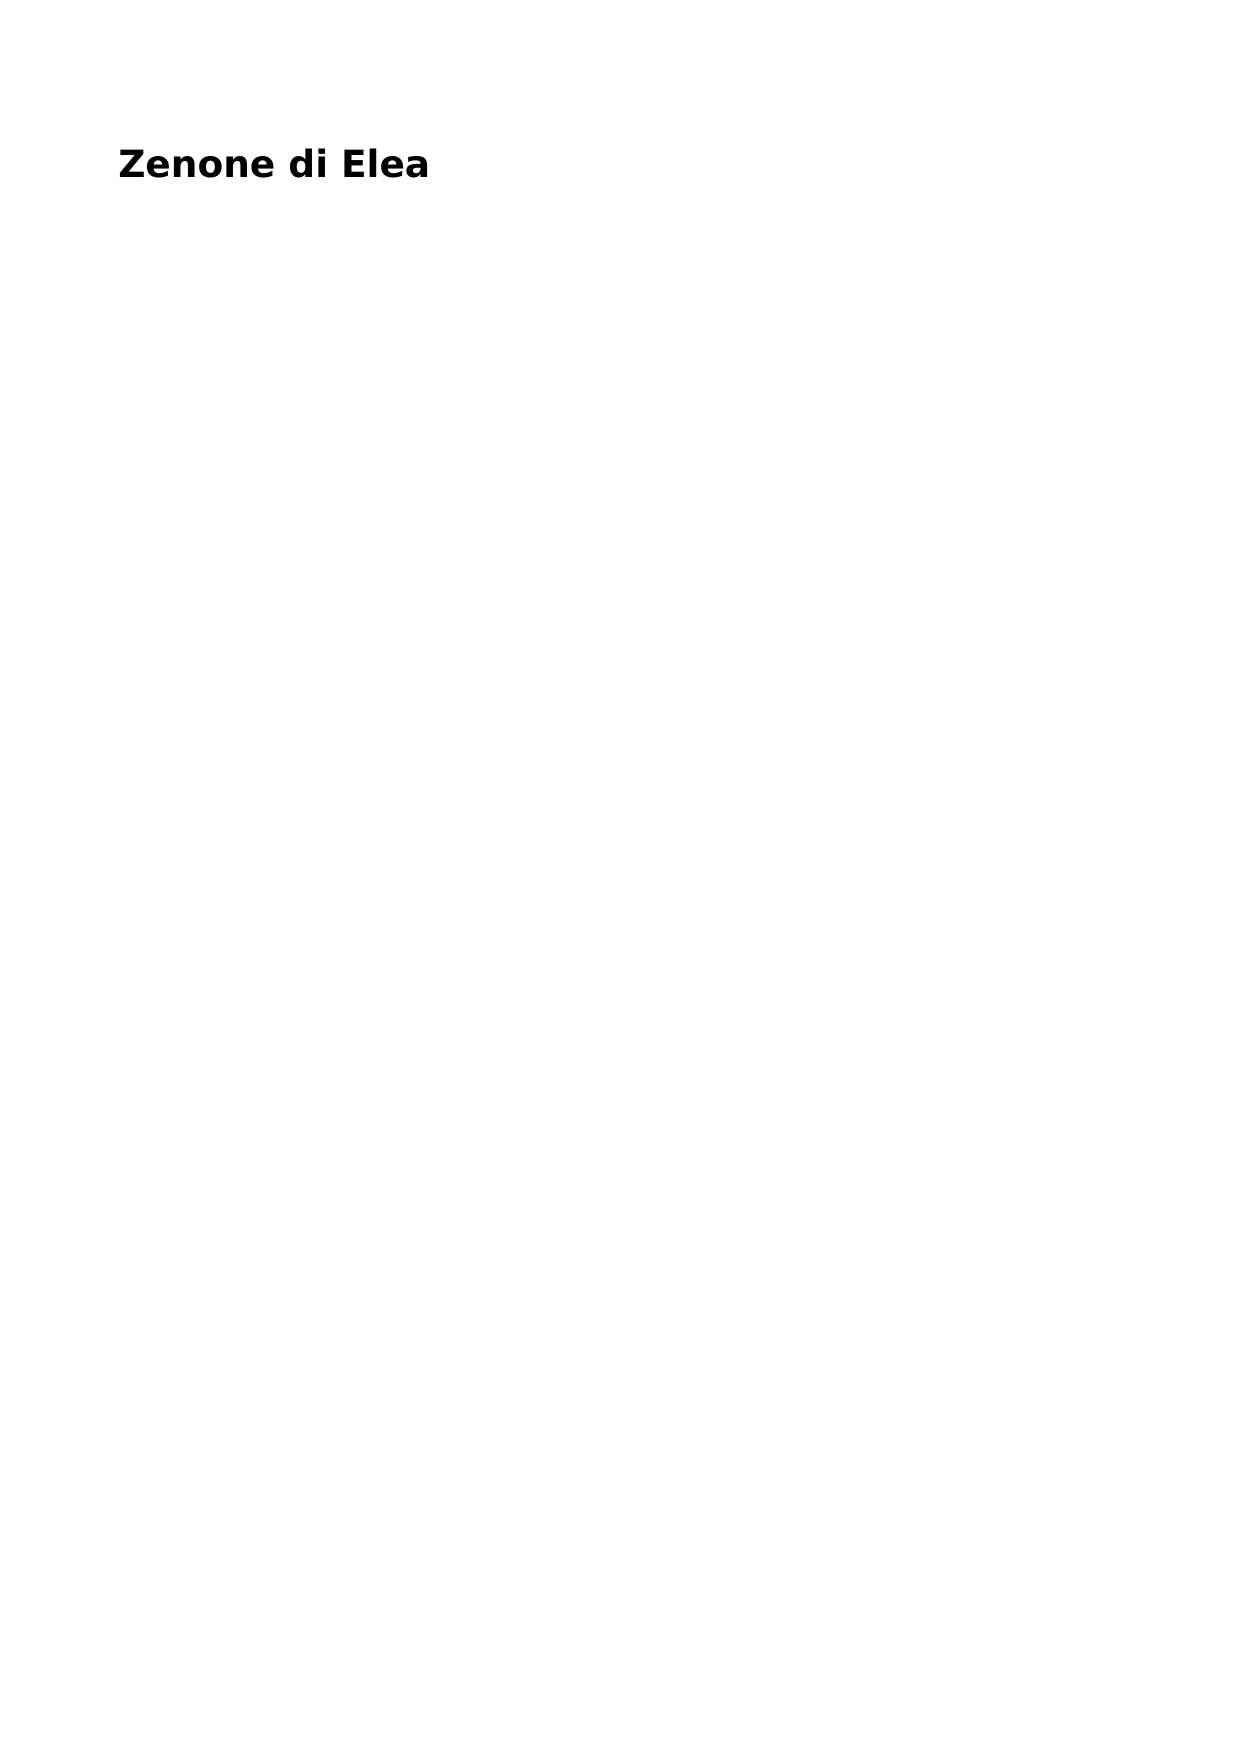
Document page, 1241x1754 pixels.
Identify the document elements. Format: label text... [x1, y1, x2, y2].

subtitle Zenone di Elea [118, 143, 1122, 187]
